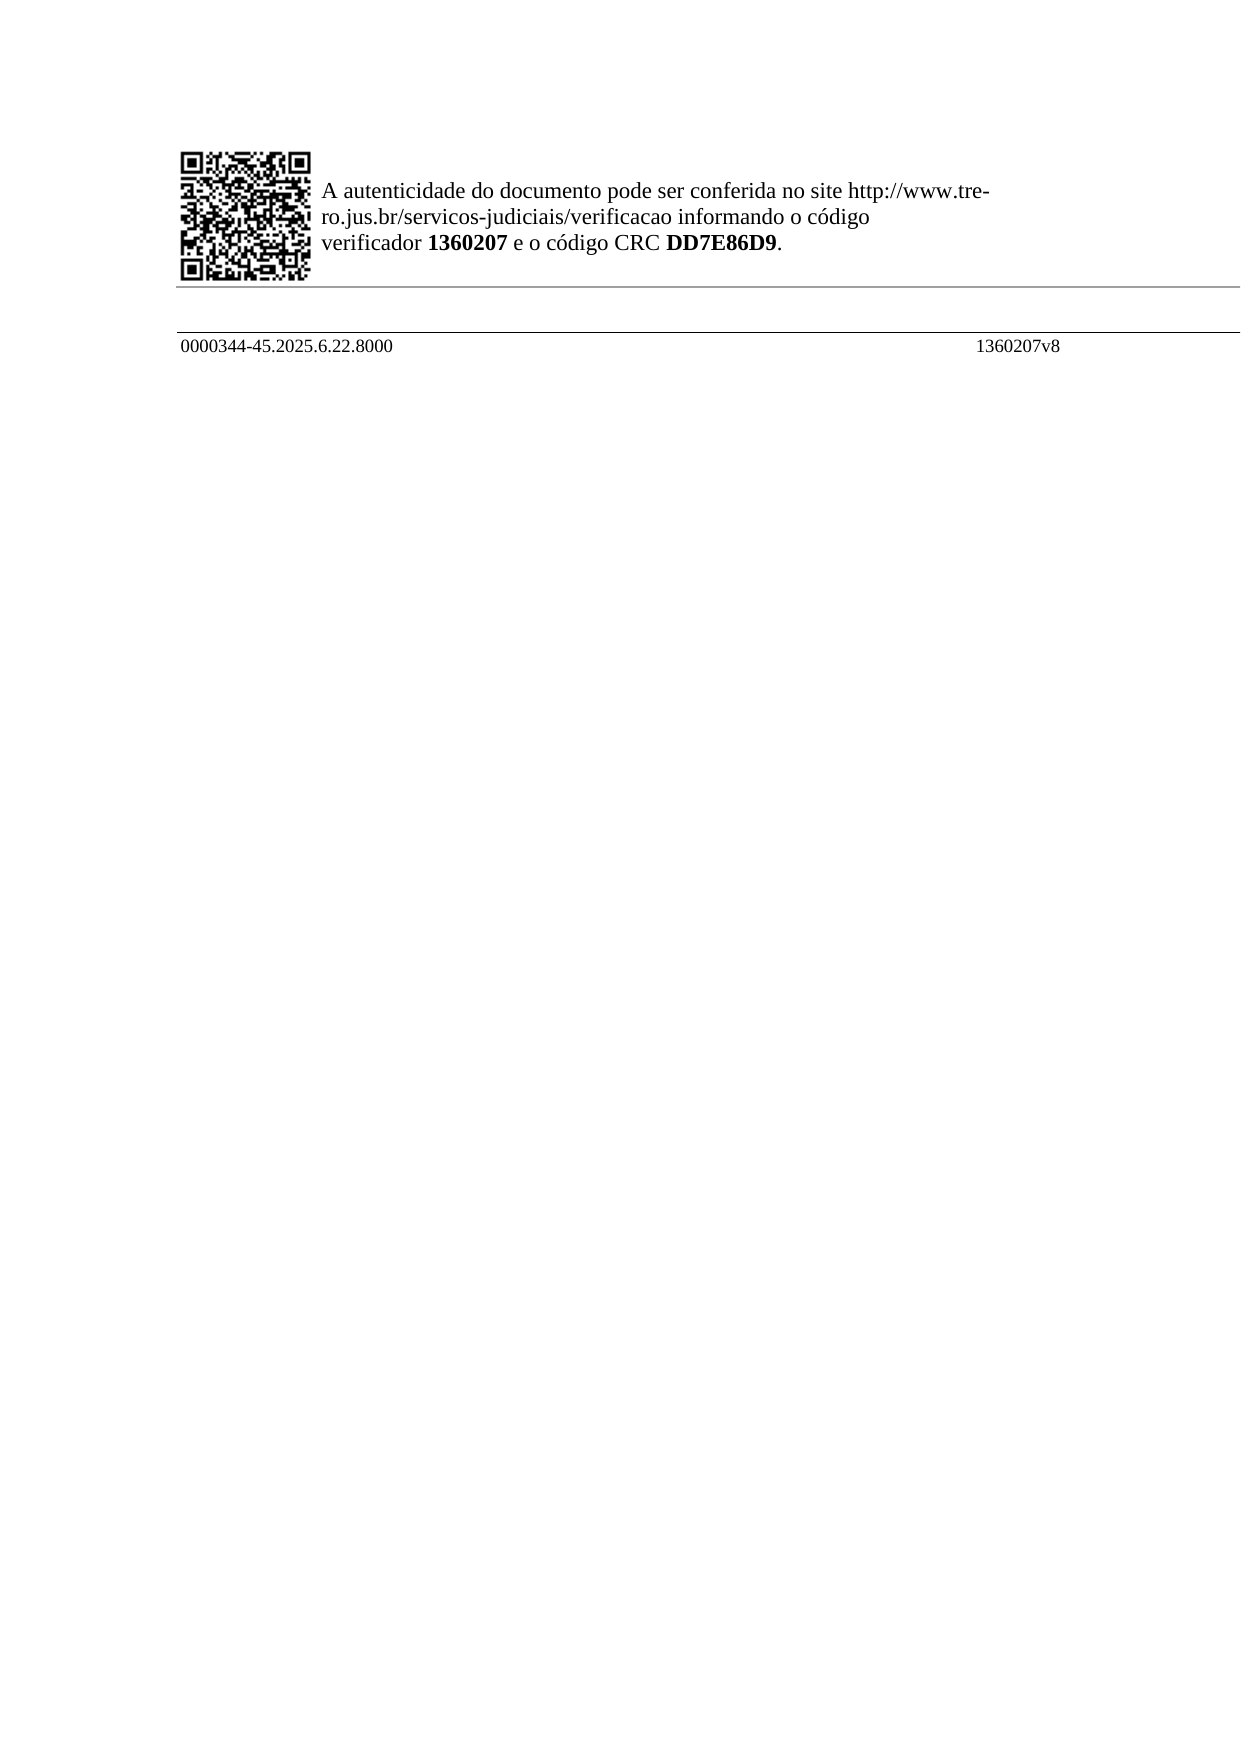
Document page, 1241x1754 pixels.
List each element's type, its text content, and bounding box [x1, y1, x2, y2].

table_header A autenticidade do documento pode ser conferida no site http://www.tre-ro.jus.br/servicos-judiciais/verificacao informando o código verificador 1360207 e o código CRC DD7E86D9. [319, 148, 1063, 285]
table_header [177, 148, 319, 285]
table_header 0000344-45.2025.6.22.8000 [177, 333, 620, 360]
table_header 1360207v8 [620, 333, 1063, 360]
